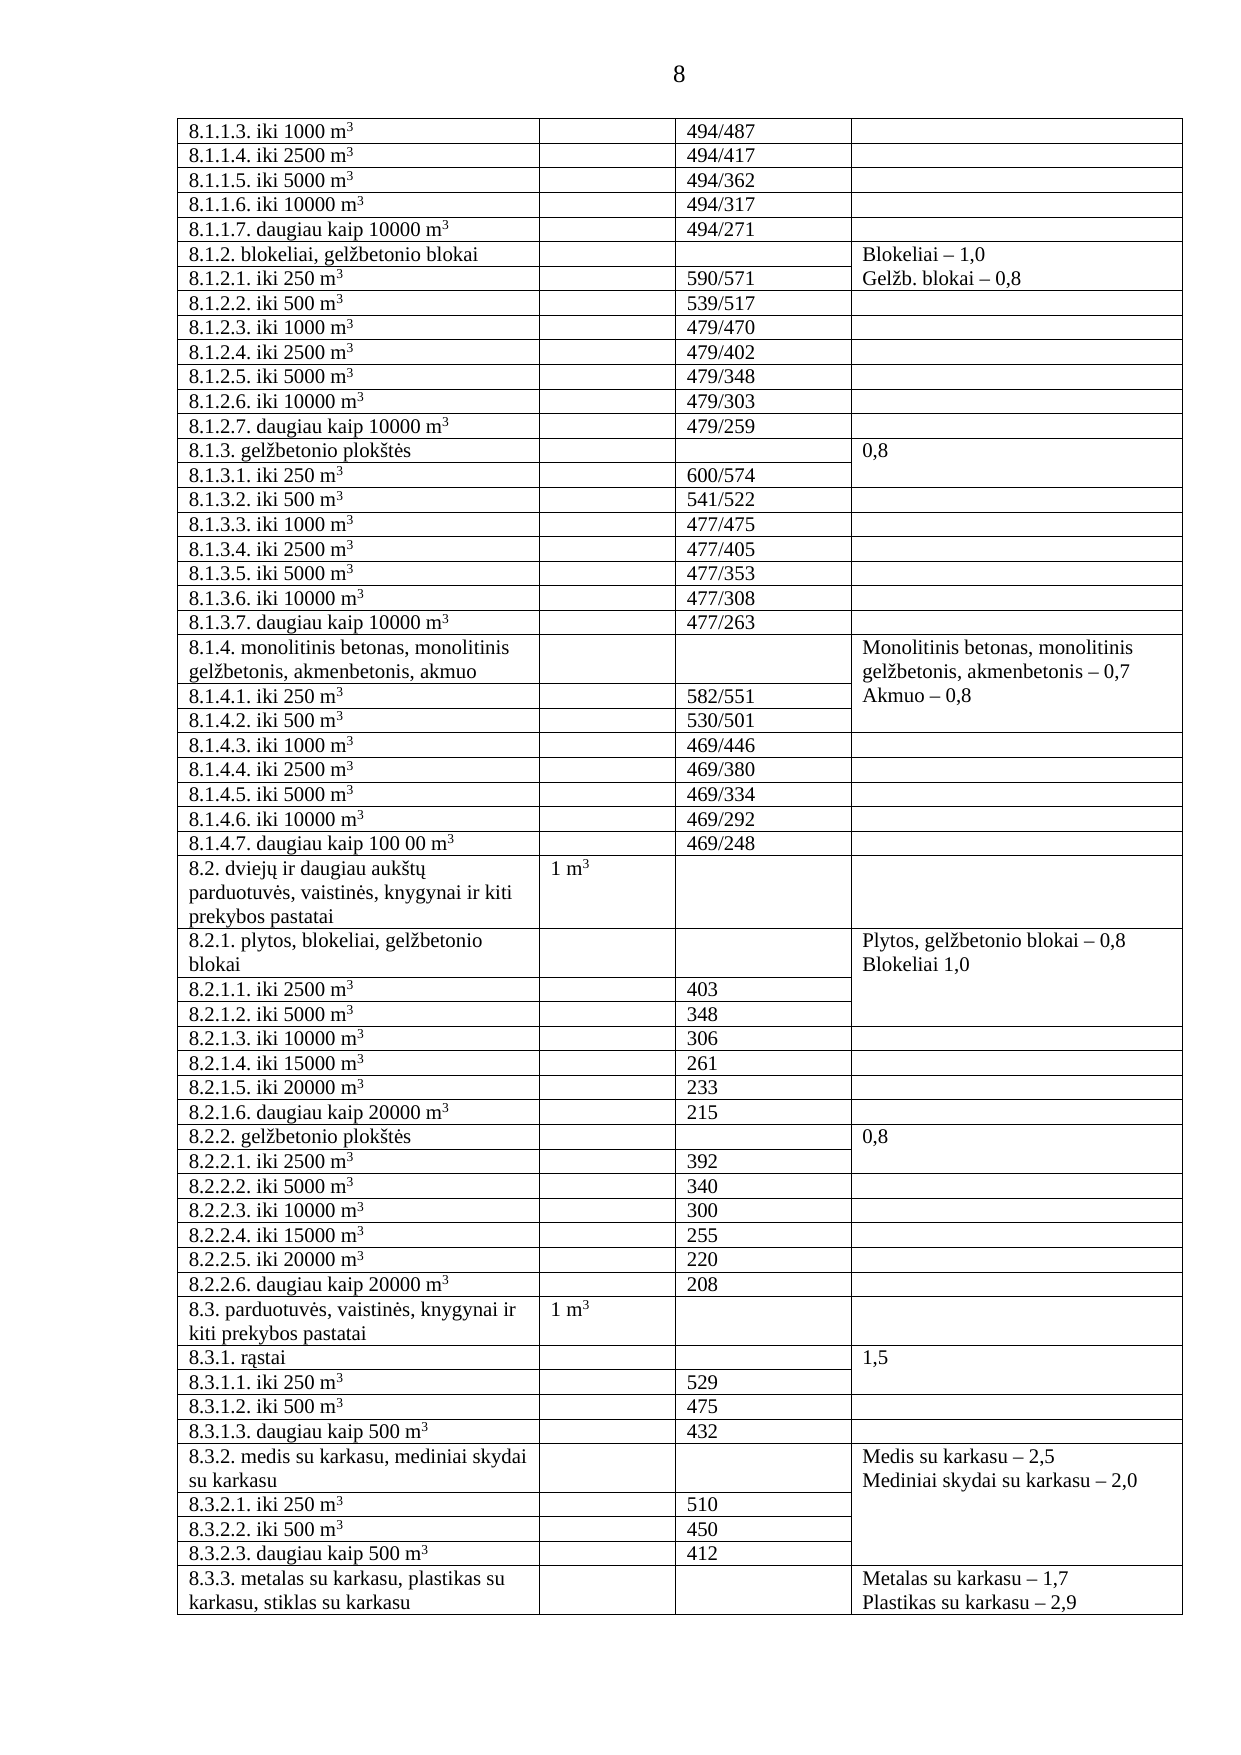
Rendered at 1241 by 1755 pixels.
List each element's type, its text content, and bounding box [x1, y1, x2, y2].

table_cell [852, 537, 1182, 561]
table_cell 8.1.3.1. iki 250 m3 [178, 463, 539, 487]
table_cell 477/475 [676, 513, 851, 536]
table_cell [676, 1566, 851, 1614]
table_cell [540, 242, 675, 266]
table_cell 8.2. dviejų ir daugiau aukštų parduotuvės, vaistinės, knygynai ir kiti prekybos pastatai [178, 856, 539, 928]
table_cell 8.1.4.6. iki 10000 m3 [178, 807, 539, 831]
table_cell 469/334 [676, 783, 851, 806]
table_cell 8.1.2.4. iki 2500 m3 [178, 340, 539, 364]
table_cell [852, 414, 1182, 438]
table_cell [540, 1542, 675, 1565]
table_cell [540, 1223, 675, 1247]
table_cell 8.1.3.4. iki 2500 m3 [178, 537, 539, 561]
table_cell [852, 1223, 1182, 1247]
table_cell 255 [676, 1223, 851, 1247]
table_cell 8.2.2.4. iki 15000 m3 [178, 1223, 539, 1247]
table_cell Blokeliai – 1,0 Gelžb. blokai – 0,8 [852, 242, 1182, 290]
table_cell 8.1.2.3. iki 1000 m3 [178, 316, 539, 339]
table_cell [852, 856, 1182, 928]
table_cell 8.1.2.6. iki 10000 m3 [178, 390, 539, 413]
table_cell 8.1.1.5. iki 5000 m3 [178, 168, 539, 192]
table_cell [540, 783, 675, 806]
table_cell 306 [676, 1027, 851, 1050]
table_cell [676, 635, 851, 683]
table_cell 348 [676, 1002, 851, 1026]
table_cell 8.1.4.7. daugiau kaip 100 00 m3 [178, 832, 539, 855]
table_cell 8.3.1.2. iki 500 m3 [178, 1395, 539, 1418]
table_cell [852, 488, 1182, 511]
table_cell 510 [676, 1493, 851, 1516]
table_cell 8.1.3.2. iki 500 m3 [178, 488, 539, 511]
table_cell [540, 1420, 675, 1443]
table_cell 412 [676, 1542, 851, 1565]
table_cell [852, 586, 1182, 610]
table_cell 0,8 [852, 439, 1182, 487]
table_cell [540, 1051, 675, 1075]
table_cell [852, 1051, 1182, 1075]
table_cell 8.1.1.7. daugiau kaip 10000 m3 [178, 218, 539, 241]
table_cell [540, 193, 675, 216]
table_cell 8.3.1. rąstai [178, 1346, 539, 1369]
table_cell [540, 340, 675, 364]
table_cell [540, 488, 675, 511]
table_cell [852, 1199, 1182, 1222]
table_cell 8.2.2.5. iki 20000 m3 [178, 1248, 539, 1271]
table_cell 403 [676, 978, 851, 1001]
table_cell 8.1.4.2. iki 500 m3 [178, 709, 539, 732]
table_cell [852, 611, 1182, 634]
table_cell 8.1.2.7. daugiau kaip 10000 m3 [178, 414, 539, 438]
table_cell [540, 1100, 675, 1124]
table_cell [540, 1346, 675, 1369]
table_cell [852, 1100, 1182, 1124]
table_cell [540, 439, 675, 462]
table_cell [676, 1444, 851, 1492]
table_cell 8.1.1.3. iki 1000 m3 [178, 119, 539, 143]
table_cell 479/303 [676, 390, 851, 413]
table_cell [540, 832, 675, 855]
table_cell [852, 365, 1182, 388]
table_cell 8.1.1.4. iki 2500 m3 [178, 144, 539, 167]
table_cell [852, 562, 1182, 585]
table_cell 600/574 [676, 463, 851, 487]
table_cell 8.1.2.5. iki 5000 m3 [178, 365, 539, 388]
table_cell [540, 1150, 675, 1173]
table_cell 469/248 [676, 832, 851, 855]
table_cell [540, 1517, 675, 1541]
table_cell [540, 1273, 675, 1296]
table_cell [540, 1395, 675, 1418]
table_cell [540, 144, 675, 167]
table_cell Metalas su karkasu – 1,7 Plastikas su karkasu – 2,9 [852, 1566, 1182, 1614]
table_cell [540, 1248, 675, 1271]
table_cell 450 [676, 1517, 851, 1541]
table_cell [852, 513, 1182, 536]
table_cell 220 [676, 1248, 851, 1271]
table_cell [540, 218, 675, 241]
table_cell 8.1.1.6. iki 10000 m3 [178, 193, 539, 216]
table_cell [540, 1566, 675, 1614]
table_cell Medis su karkasu – 2,5 Mediniai skydai su karkasu – 2,0 [852, 1444, 1182, 1565]
table_cell 432 [676, 1420, 851, 1443]
table_cell [852, 1395, 1182, 1418]
table_cell 8.2.1.6. daugiau kaip 20000 m3 [178, 1100, 539, 1124]
table_cell 8.2.2.1. iki 2500 m3 [178, 1150, 539, 1173]
table_cell 494/362 [676, 168, 851, 192]
table_cell [540, 119, 675, 143]
table_cell 8.1.3.6. iki 10000 m3 [178, 586, 539, 610]
table_cell [676, 1125, 851, 1148]
table_cell 469/292 [676, 807, 851, 831]
table_cell [852, 807, 1182, 831]
table_cell [540, 1027, 675, 1050]
table_cell [852, 340, 1182, 364]
table_cell 233 [676, 1076, 851, 1099]
table_cell Monolitinis betonas, monolitinis gelžbetonis, akmenbetonis – 0,7 Akmuo – 0,8 [852, 635, 1182, 732]
table_cell 529 [676, 1370, 851, 1394]
table_cell 8.1.4. monolitinis betonas, monolitinis gelžbetonis, akmenbetonis, akmuo [178, 635, 539, 683]
table_cell 8.2.1.2. iki 5000 m3 [178, 1002, 539, 1026]
table_cell 8.1.2.1. iki 250 m3 [178, 267, 539, 290]
table_cell 8.1.3. gelžbetonio plokštės [178, 439, 539, 462]
table_cell 215 [676, 1100, 851, 1124]
table_cell [852, 832, 1182, 855]
table_cell 539/517 [676, 291, 851, 315]
table_cell [540, 1199, 675, 1222]
table_cell 582/551 [676, 684, 851, 708]
table_cell 261 [676, 1051, 851, 1075]
table_cell [540, 1444, 675, 1492]
table_cell 590/571 [676, 267, 851, 290]
table_cell 477/263 [676, 611, 851, 634]
table_cell 8.2.1.5. iki 20000 m3 [178, 1076, 539, 1099]
table_cell [540, 291, 675, 315]
table_cell [852, 1273, 1182, 1296]
table_cell 1 m3 [540, 856, 675, 928]
table_cell [540, 1174, 675, 1198]
table_cell [540, 978, 675, 1001]
table_cell [540, 1370, 675, 1394]
table_cell [540, 537, 675, 561]
table_cell [852, 733, 1182, 757]
table_cell 477/353 [676, 562, 851, 585]
table_cell 479/470 [676, 316, 851, 339]
table_cell 479/348 [676, 365, 851, 388]
table_cell [540, 1076, 675, 1099]
table_cell 8.2.2.2. iki 5000 m3 [178, 1174, 539, 1198]
table_cell 1,5 [852, 1346, 1182, 1394]
table_cell 8.3.2. medis su karkasu, mediniai skydai su karkasu [178, 1444, 539, 1492]
table_cell 477/405 [676, 537, 851, 561]
table_cell [852, 783, 1182, 806]
table_cell [540, 758, 675, 781]
table_cell [676, 1346, 851, 1369]
table_cell 8.1.3.5. iki 5000 m3 [178, 562, 539, 585]
table_cell 300 [676, 1199, 851, 1222]
table_cell [852, 758, 1182, 781]
table_cell 8.3.2.2. iki 500 m3 [178, 1517, 539, 1541]
table_cell [540, 611, 675, 634]
table_cell [852, 1027, 1182, 1050]
table_cell 8.1.4.1. iki 250 m3 [178, 684, 539, 708]
table_cell [540, 586, 675, 610]
table_cell 469/380 [676, 758, 851, 781]
table_cell 8.3.2.3. daugiau kaip 500 m3 [178, 1542, 539, 1565]
table_cell [540, 390, 675, 413]
table_cell [676, 856, 851, 928]
table_cell [540, 463, 675, 487]
table_cell 494/317 [676, 193, 851, 216]
table_cell 479/402 [676, 340, 851, 364]
table_cell [852, 1248, 1182, 1271]
table_cell [676, 242, 851, 266]
table_cell 8.3.2.1. iki 250 m3 [178, 1493, 539, 1516]
table_cell [852, 316, 1182, 339]
table_cell [852, 1174, 1182, 1198]
table_cell 1 m3 [540, 1297, 675, 1345]
table_cell [540, 414, 675, 438]
table_cell [852, 1420, 1182, 1443]
table_cell [540, 1002, 675, 1026]
table_cell 8.1.3.7. daugiau kaip 10000 m3 [178, 611, 539, 634]
table_cell [540, 684, 675, 708]
table_cell 8.2.2. gelžbetonio plokštės [178, 1125, 539, 1148]
table_cell 8.2.2.3. iki 10000 m3 [178, 1199, 539, 1222]
table_cell [540, 635, 675, 683]
table_cell [852, 218, 1182, 241]
table_cell [540, 1125, 675, 1148]
table_cell 8.3.3. metalas su karkasu, plastikas su karkasu, stiklas su karkasu [178, 1566, 539, 1614]
table_cell 8.2.1. plytos, blokeliai, gelžbetonio blokai [178, 929, 539, 976]
table_cell 8.1.4.5. iki 5000 m3 [178, 783, 539, 806]
table_cell [852, 291, 1182, 315]
table_cell [540, 168, 675, 192]
table_cell Plytos, gelžbetonio blokai – 0,8 Blokeliai 1,0 [852, 929, 1182, 1026]
table_cell [540, 267, 675, 290]
table_cell [676, 929, 851, 976]
table_cell [540, 365, 675, 388]
table_cell 475 [676, 1395, 851, 1418]
table_cell [540, 929, 675, 976]
table_cell 8.1.3.3. iki 1000 m3 [178, 513, 539, 536]
table_cell 340 [676, 1174, 851, 1198]
table_cell 8.1.2. blokeliai, gelžbetonio blokai [178, 242, 539, 266]
table_cell [540, 562, 675, 585]
table_cell 8.2.1.1. iki 2500 m3 [178, 978, 539, 1001]
table_cell [540, 316, 675, 339]
table_cell 0,8 [852, 1125, 1182, 1173]
table_cell [852, 144, 1182, 167]
table_cell [852, 1076, 1182, 1099]
table_cell [676, 1297, 851, 1345]
table_cell [540, 807, 675, 831]
table_cell 479/259 [676, 414, 851, 438]
table_cell [852, 193, 1182, 216]
table_cell [540, 709, 675, 732]
table_cell 494/271 [676, 218, 851, 241]
table_cell 8.3.1.3. daugiau kaip 500 m3 [178, 1420, 539, 1443]
table_cell 208 [676, 1273, 851, 1296]
table_cell [540, 513, 675, 536]
table_cell 8.1.4.3. iki 1000 m3 [178, 733, 539, 757]
table_cell [852, 1297, 1182, 1345]
table_cell 8.2.1.4. iki 15000 m3 [178, 1051, 539, 1075]
table_cell 8.1.4.4. iki 2500 m3 [178, 758, 539, 781]
table_cell [852, 119, 1182, 143]
table_cell 469/446 [676, 733, 851, 757]
table_cell [852, 168, 1182, 192]
table_cell 477/308 [676, 586, 851, 610]
table_cell 494/417 [676, 144, 851, 167]
table_cell [676, 439, 851, 462]
table_cell 530/501 [676, 709, 851, 732]
table_cell 8.3.1.1. iki 250 m3 [178, 1370, 539, 1394]
table_cell 392 [676, 1150, 851, 1173]
table_cell [852, 390, 1182, 413]
table_cell 8.2.1.3. iki 10000 m3 [178, 1027, 539, 1050]
table_cell [540, 1493, 675, 1516]
table_cell [540, 733, 675, 757]
table_cell 494/487 [676, 119, 851, 143]
table_cell 8.1.2.2. iki 500 m3 [178, 291, 539, 315]
table_cell 541/522 [676, 488, 851, 511]
table_cell 8.3. parduotuvės, vaistinės, knygynai ir kiti prekybos pastatai [178, 1297, 539, 1345]
table_cell 8.2.2.6. daugiau kaip 20000 m3 [178, 1273, 539, 1296]
